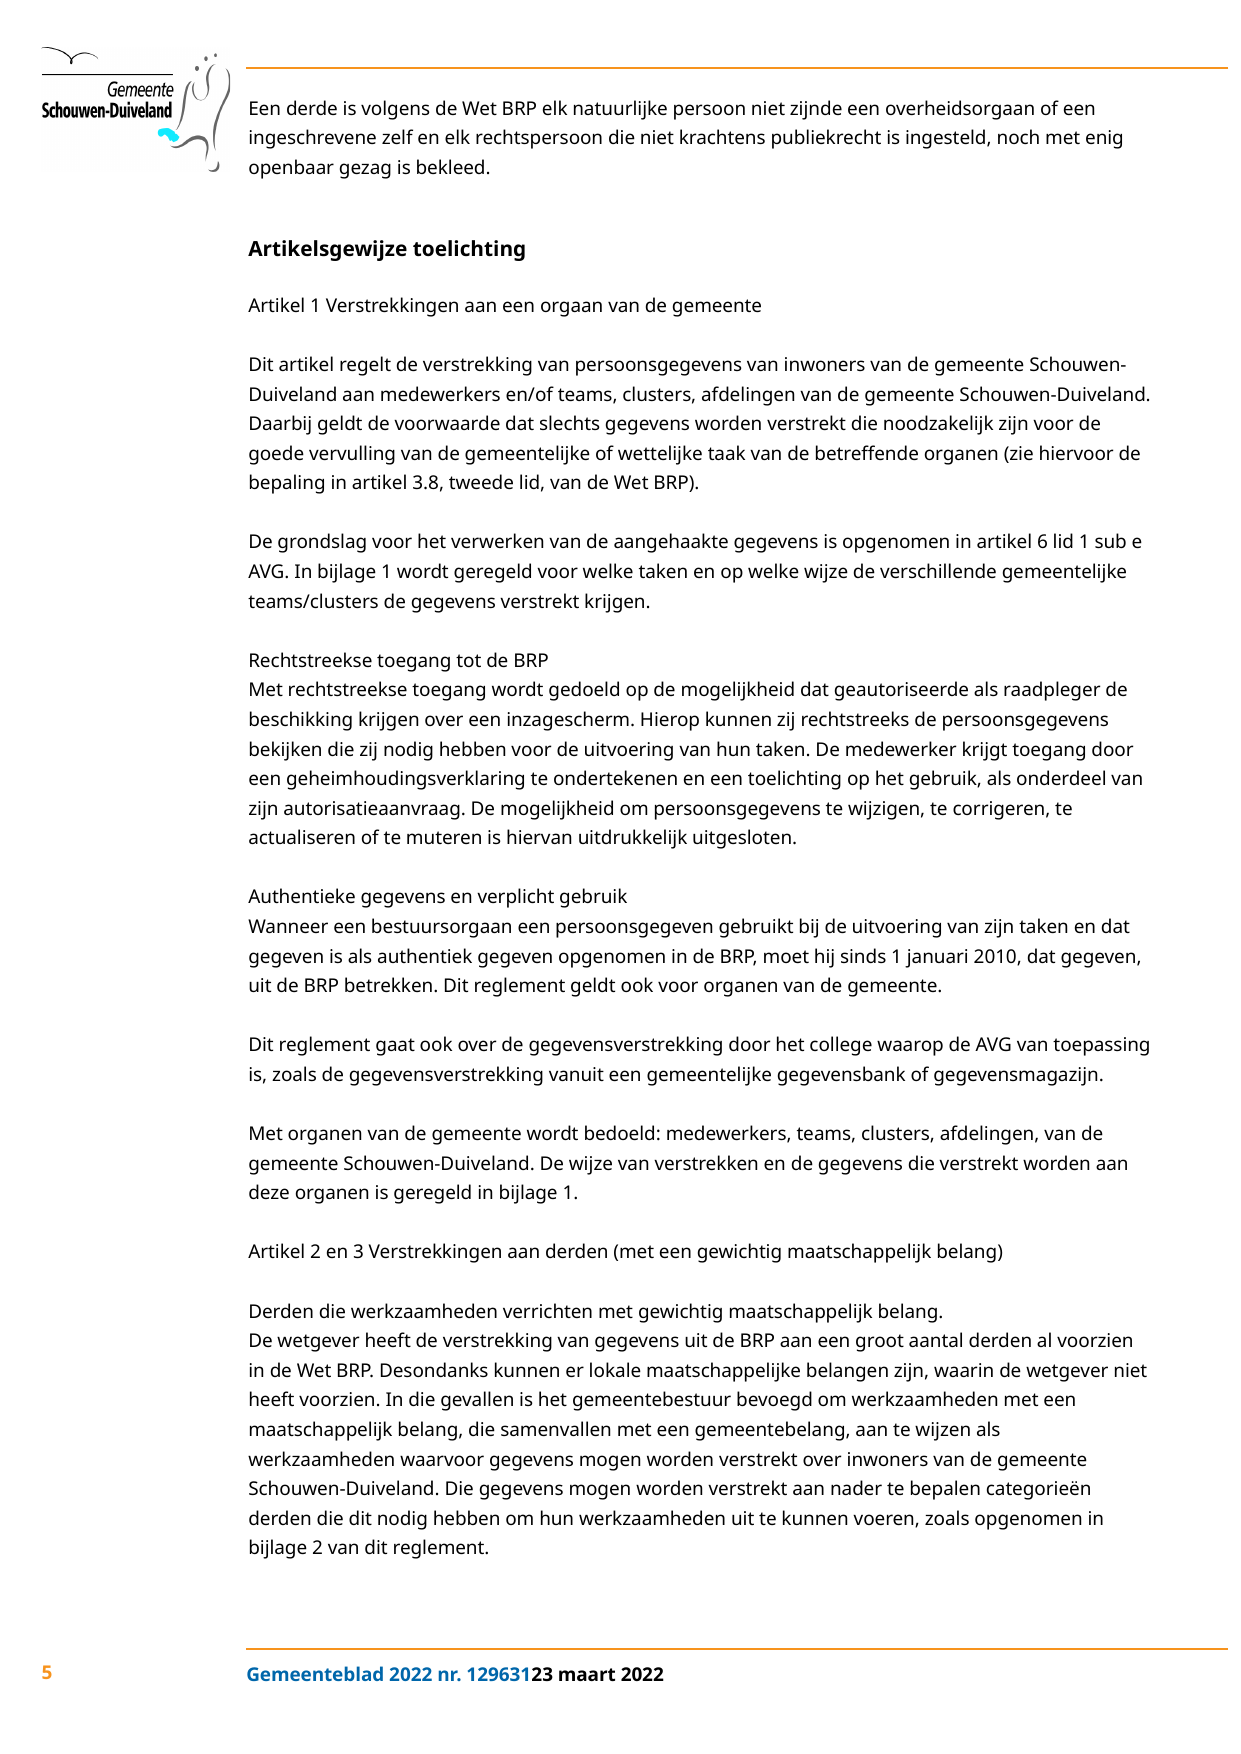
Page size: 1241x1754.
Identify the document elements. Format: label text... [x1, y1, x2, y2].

text Met rechtstreekse toegang wordt gedoeld op de mogelijkheid dat geautoriseerde als raadpleger de beschikking krijgen over een inzagescherm. Hierop kunnen zij rechtstreeks de persoonsgegevens bekijken die zij nodig hebben voor de uitvoering van hun taken. De medewerker krijgt toegang door een geheimhoudingsverklaring te ondertekenen en een toelichting op het gebruik, als onderdeel van zijn autorisatieaanvraag. De mogelijkheid om persoonsgegevens te wijzigen, te corrigeren, te actualiseren of te muteren is hiervan uitdrukkelijk uitgesloten. [248, 677, 1152, 850]
text Met organen van de gemeente wordt bedoeld: medewerkers, teams, clusters, afdelingen, van de gemeente Schouwen-Duiveland. De wijze van verstrekken en de gegevens die verstrekt worden aan deze organen is geregeld in bijlage 1. [248, 1120, 1152, 1205]
text Derden die werkzaamheden verrichten met gewichtig maatschappelijk belang. [248, 1298, 1152, 1323]
text Wanneer een bestuursorgaan een persoonsgegeven gebruikt bij de uitvoering van zijn taken en dat gegeven is als authentiek gegeven opgenomen in de BRP, moet hij sinds 1 januari 2010, dat gegeven, uit de BRP betrekken. Dit reglement geldt ook voor organen van de gemeente. [248, 913, 1152, 998]
text Authentieke gegevens en verplicht gebruik [248, 884, 1152, 909]
text Artikelsgewijze toelichting [248, 234, 1152, 262]
text De grondslag voor het verwerken van de aangehaakte gegevens is opgenomen in artikel 6 lid 1 sub e AVG. In bijlage 1 wordt geregeld voor welke taken en op welke wijze de verschillende gemeentelijke teams/clusters de gegevens verstrekt krijgen. [248, 529, 1152, 613]
text Artikel 2 en 3 Verstrekkingen aan derden (met een gewichtig maatschappelijk belang) [248, 1239, 1152, 1264]
text De wetgever heeft de verstrekking van gegevens uit de BRP aan een groot aantal derden al voorzien in de Wet BRP. Desondanks kunnen er lokale maatschappelijke belangen zijn, waarin de wetgever niet heeft voorzien. In die gevallen is het gemeentebestuur bevoegd om werkzaamheden met een maatschappelijk belang, die samenvallen met een gemeentebelang, aan te wijzen als werkzaamheden waarvoor gegevens mogen worden verstrekt over inwoners van de gemeente Schouwen-Duiveland. Die gegevens mogen worden verstrekt aan nader te bepalen categorieën derden die dit nodig hebben om hun werkzaamheden uit te kunnen voeren, zoals opgenomen in bijlage 2 van dit reglement. [248, 1327, 1152, 1560]
text Een derde is volgens de Wet BRP elk natuurlijke persoon niet zijnde een overheidsorgaan of een ingeschrevene zelf en elk rechtspersoon die niet krachtens publiekrecht is ingesteld, noch met enig openbaar gezag is bekleed. [248, 95, 1152, 180]
text Rechtstreekse toegang tot de BRP [248, 647, 1152, 673]
text Artikel 1 Verstrekkingen aan een orgaan van de gemeente [248, 292, 1152, 318]
text Dit reglement gaat ook over de gegevensverstrekking door het college waarop de AVG van toepassing is, zoals de gegevensverstrekking vanuit een gemeentelijke gegevensbank of gegevensmagazijn. [248, 1032, 1152, 1087]
text Dit artikel regelt de verstrekking van persoonsgegevens van inwoners van de gemeente Schouwen-Duiveland aan medewerkers en/of teams, clusters, afdelingen van de gemeente Schouwen-Duiveland. Daarbij geldt de voorwaarde dat slechts gegevens worden verstrekt die noodzakelijk zijn voor de goede vervulling van de gemeentelijke of wettelijke taak van de betreffende organen (zie hiervoor de bepaling in artikel 3.8, tweede lid, van de Wet BRP). [248, 351, 1152, 495]
picture [41, 47, 231, 172]
